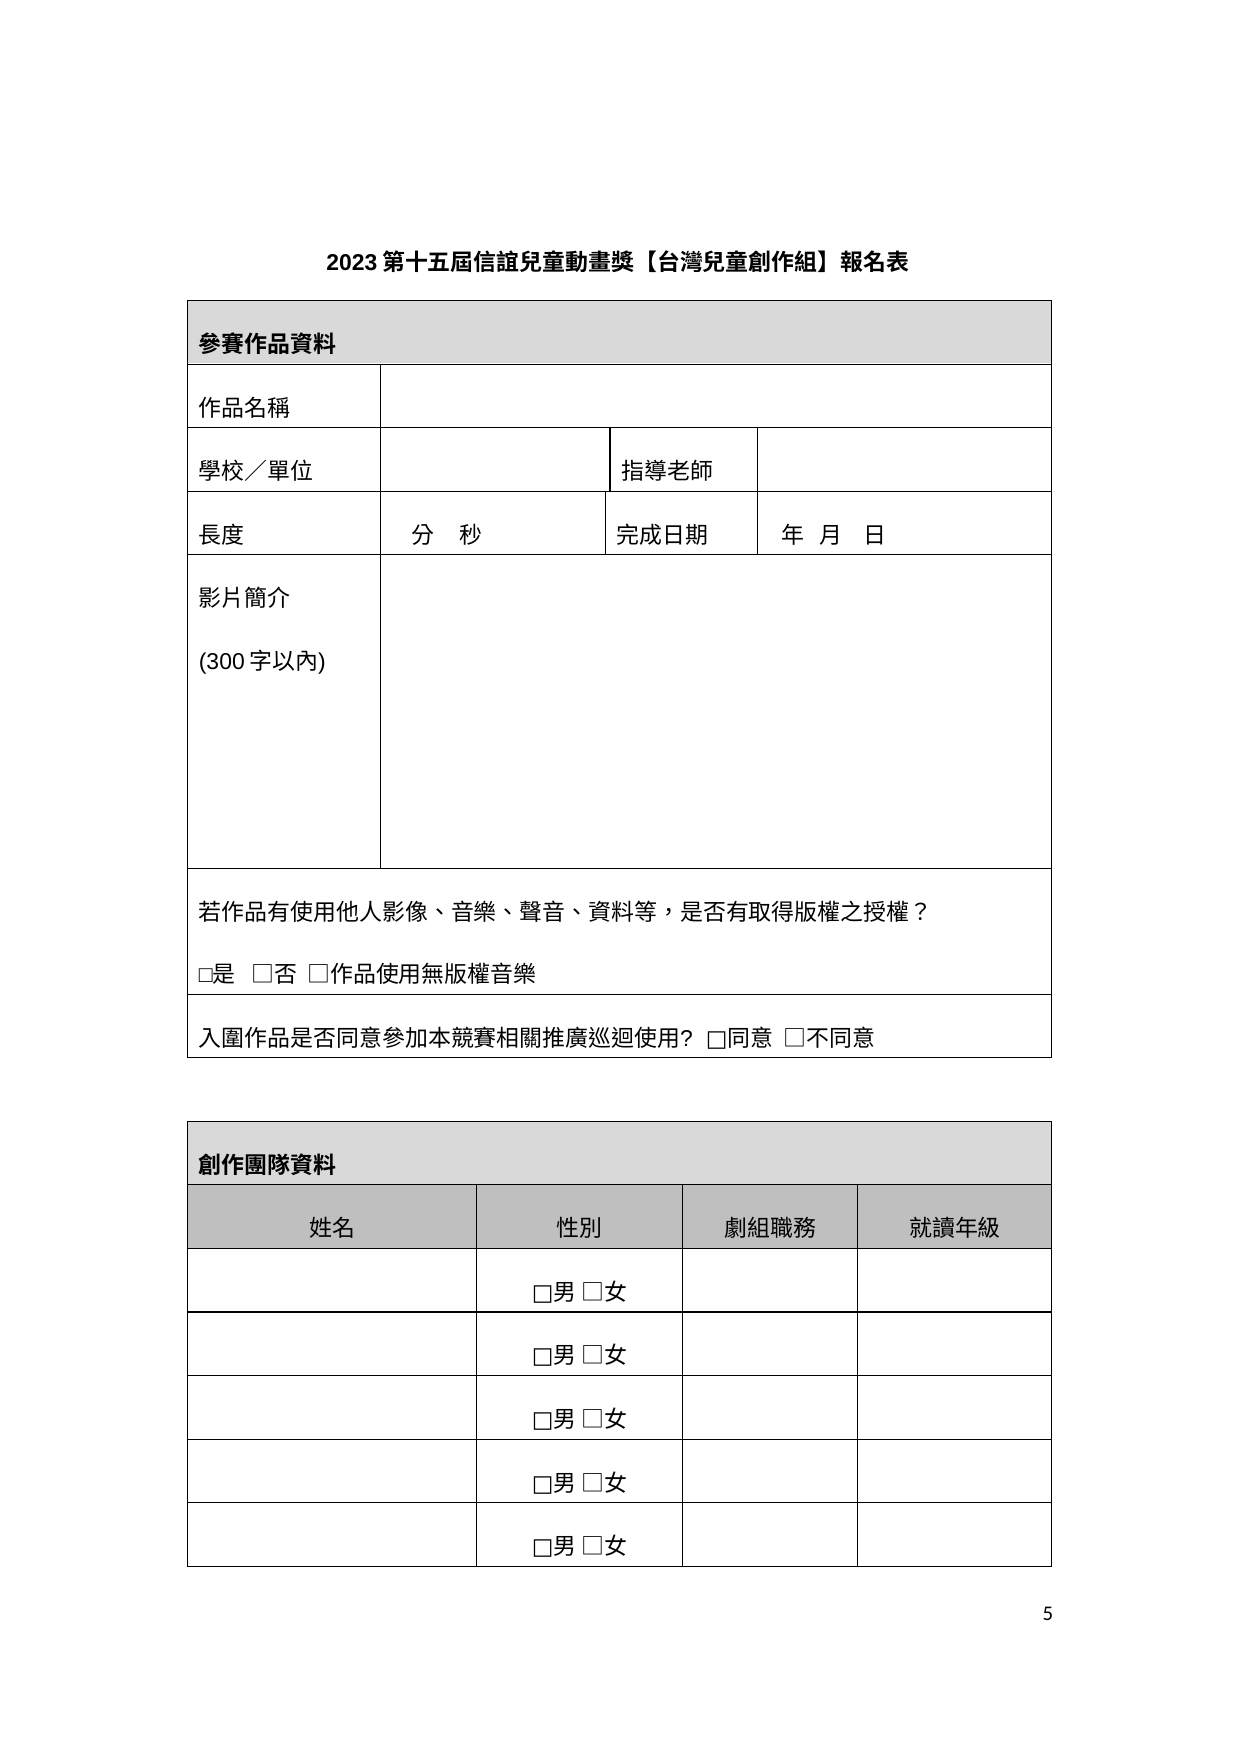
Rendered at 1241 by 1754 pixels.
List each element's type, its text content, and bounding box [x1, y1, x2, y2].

table_cell [683, 1249, 857, 1311]
table_cell □男 □女 [477, 1440, 682, 1502]
table_cell □男 □女 [477, 1376, 682, 1438]
table_cell □男 □女 [477, 1313, 682, 1375]
table_cell 學校／單位 [188, 428, 380, 491]
table_cell [381, 555, 1051, 868]
table_cell 影片簡介 (300字以內) [188, 555, 380, 868]
table_cell [188, 1503, 476, 1566]
table_cell [188, 1249, 476, 1311]
table_cell [381, 365, 1051, 427]
table_cell [683, 1440, 857, 1502]
table_cell [683, 1313, 857, 1375]
table_cell 分 秒 [381, 492, 605, 554]
table_cell 完成日期 [606, 492, 757, 554]
table_cell 入圍作品是否同意參加本競賽相關推廣巡迴使用? □同意 □不同意 [188, 995, 1051, 1057]
table_cell □男 □女 [477, 1249, 682, 1311]
table_cell 年 月 日 [758, 492, 1051, 554]
table_cell [188, 1313, 476, 1375]
table_cell 姓名 [188, 1185, 476, 1248]
table_cell 長度 [188, 492, 380, 554]
table_cell [858, 1249, 1051, 1311]
text 2023第十五屆信誼兒童動畫獎【台灣兒童創作組】報名表 [187, 219, 1053, 281]
table_cell [188, 1376, 476, 1438]
table_cell □男 □女 [477, 1503, 682, 1566]
table_cell 若作品有使用他人影像、音樂、聲音、資料等，是否有取得版權之授權？ □是 □否 □作品使用無版權音樂 [188, 869, 1051, 994]
table_cell [381, 428, 609, 491]
table_cell [858, 1503, 1051, 1566]
table_cell [858, 1440, 1051, 1502]
table_cell 指導老師 [611, 428, 757, 491]
table_cell [758, 428, 1051, 491]
table_cell 劇組職務 [683, 1185, 857, 1248]
table_cell 就讀年級 [858, 1185, 1051, 1248]
table_header 創作團隊資料 [188, 1122, 1051, 1184]
table_cell [858, 1376, 1051, 1438]
table_cell 性別 [477, 1185, 682, 1248]
table_cell [683, 1376, 857, 1438]
table_cell [188, 1440, 476, 1502]
table_cell [683, 1503, 857, 1566]
table_header 參賽作品資料 [188, 301, 1051, 363]
table_cell 作品名稱 [188, 365, 380, 427]
table_cell [858, 1313, 1051, 1375]
